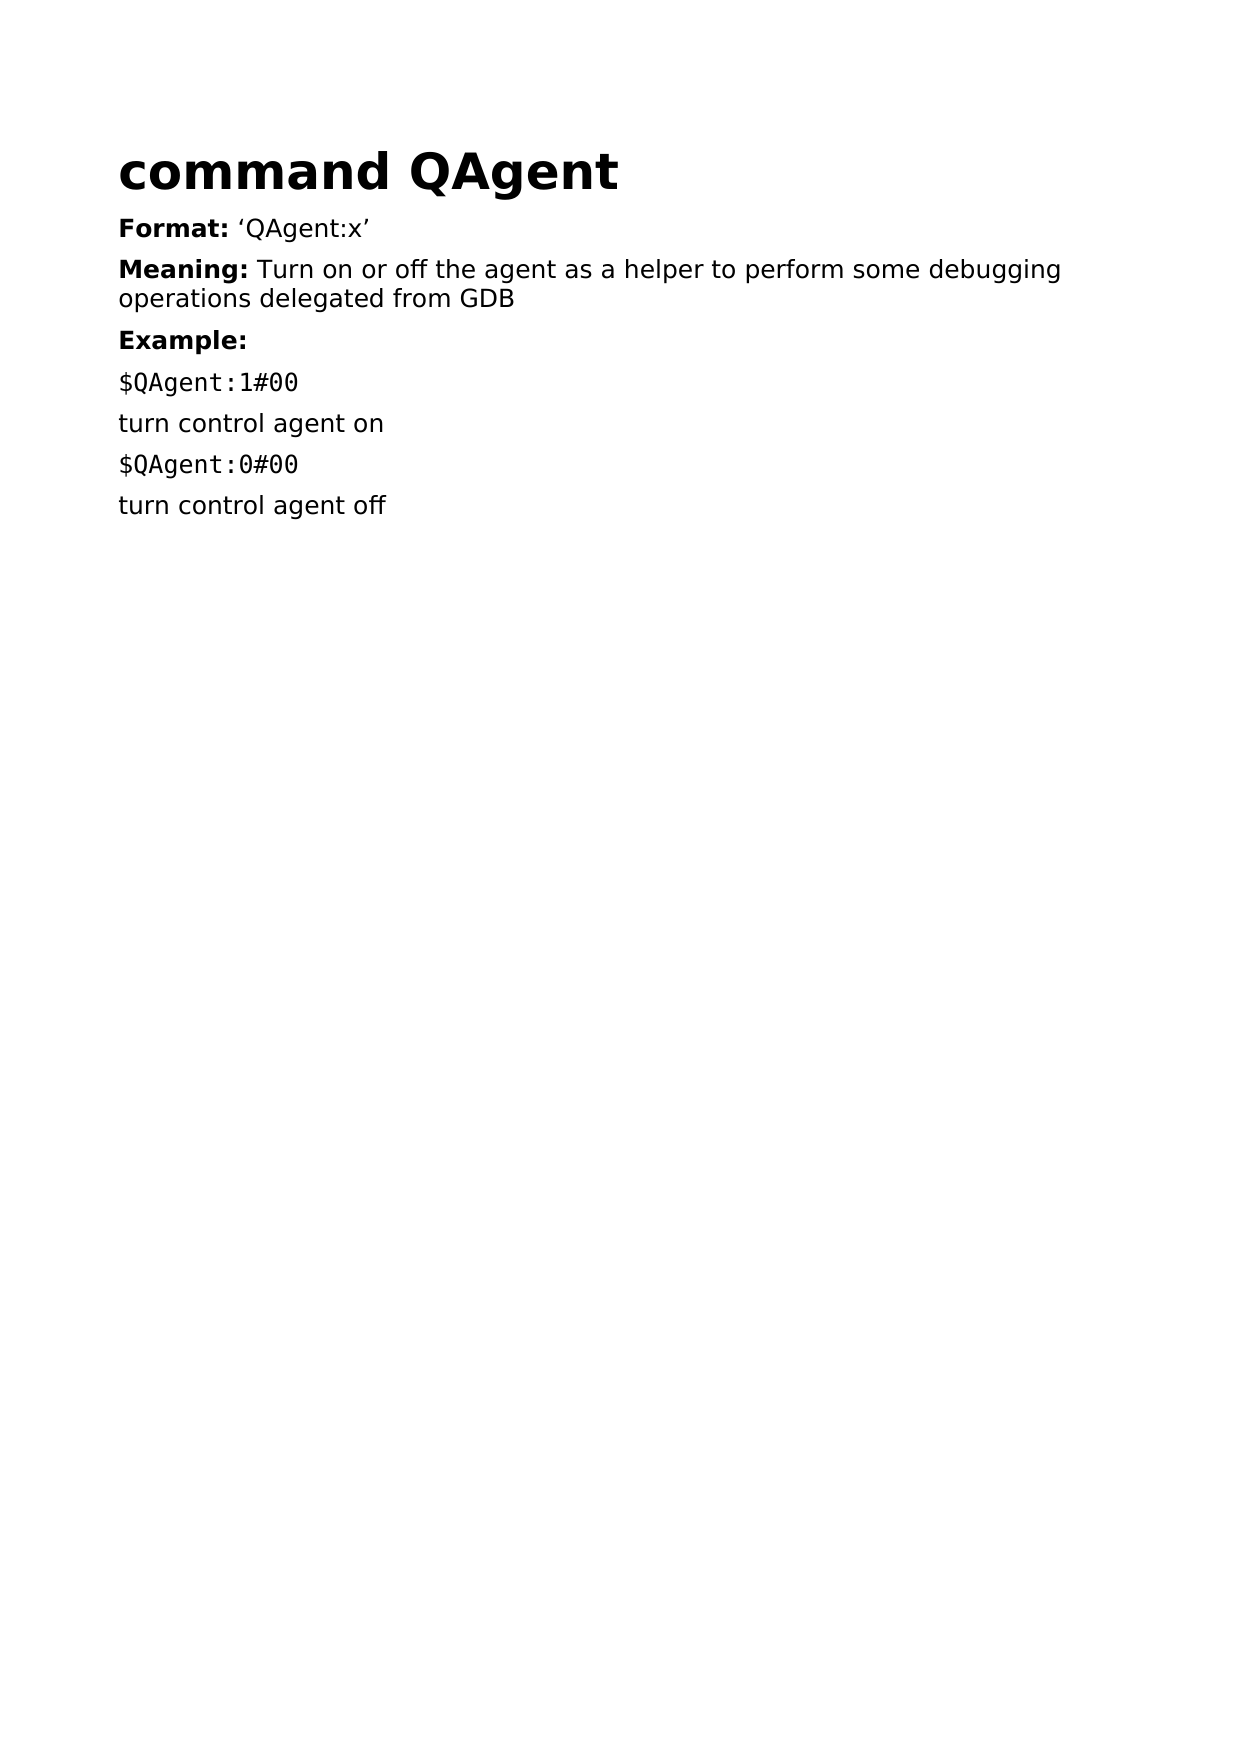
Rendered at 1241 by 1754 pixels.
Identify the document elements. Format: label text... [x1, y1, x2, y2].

text $QAgent:1#00 [118, 368, 1122, 397]
text Example: [118, 326, 1122, 356]
text Meaning: Turn on or off the agent as a helper to perform some debugging operations delegated from GDB [118, 256, 1122, 314]
text $QAgent:0#00 [118, 451, 1122, 480]
text Format: ‘QAgent:x’ [118, 214, 1122, 243]
subtitle command QAgent [118, 143, 1122, 201]
text turn control agent off [118, 492, 1122, 521]
text turn control agent on [118, 409, 1122, 438]
